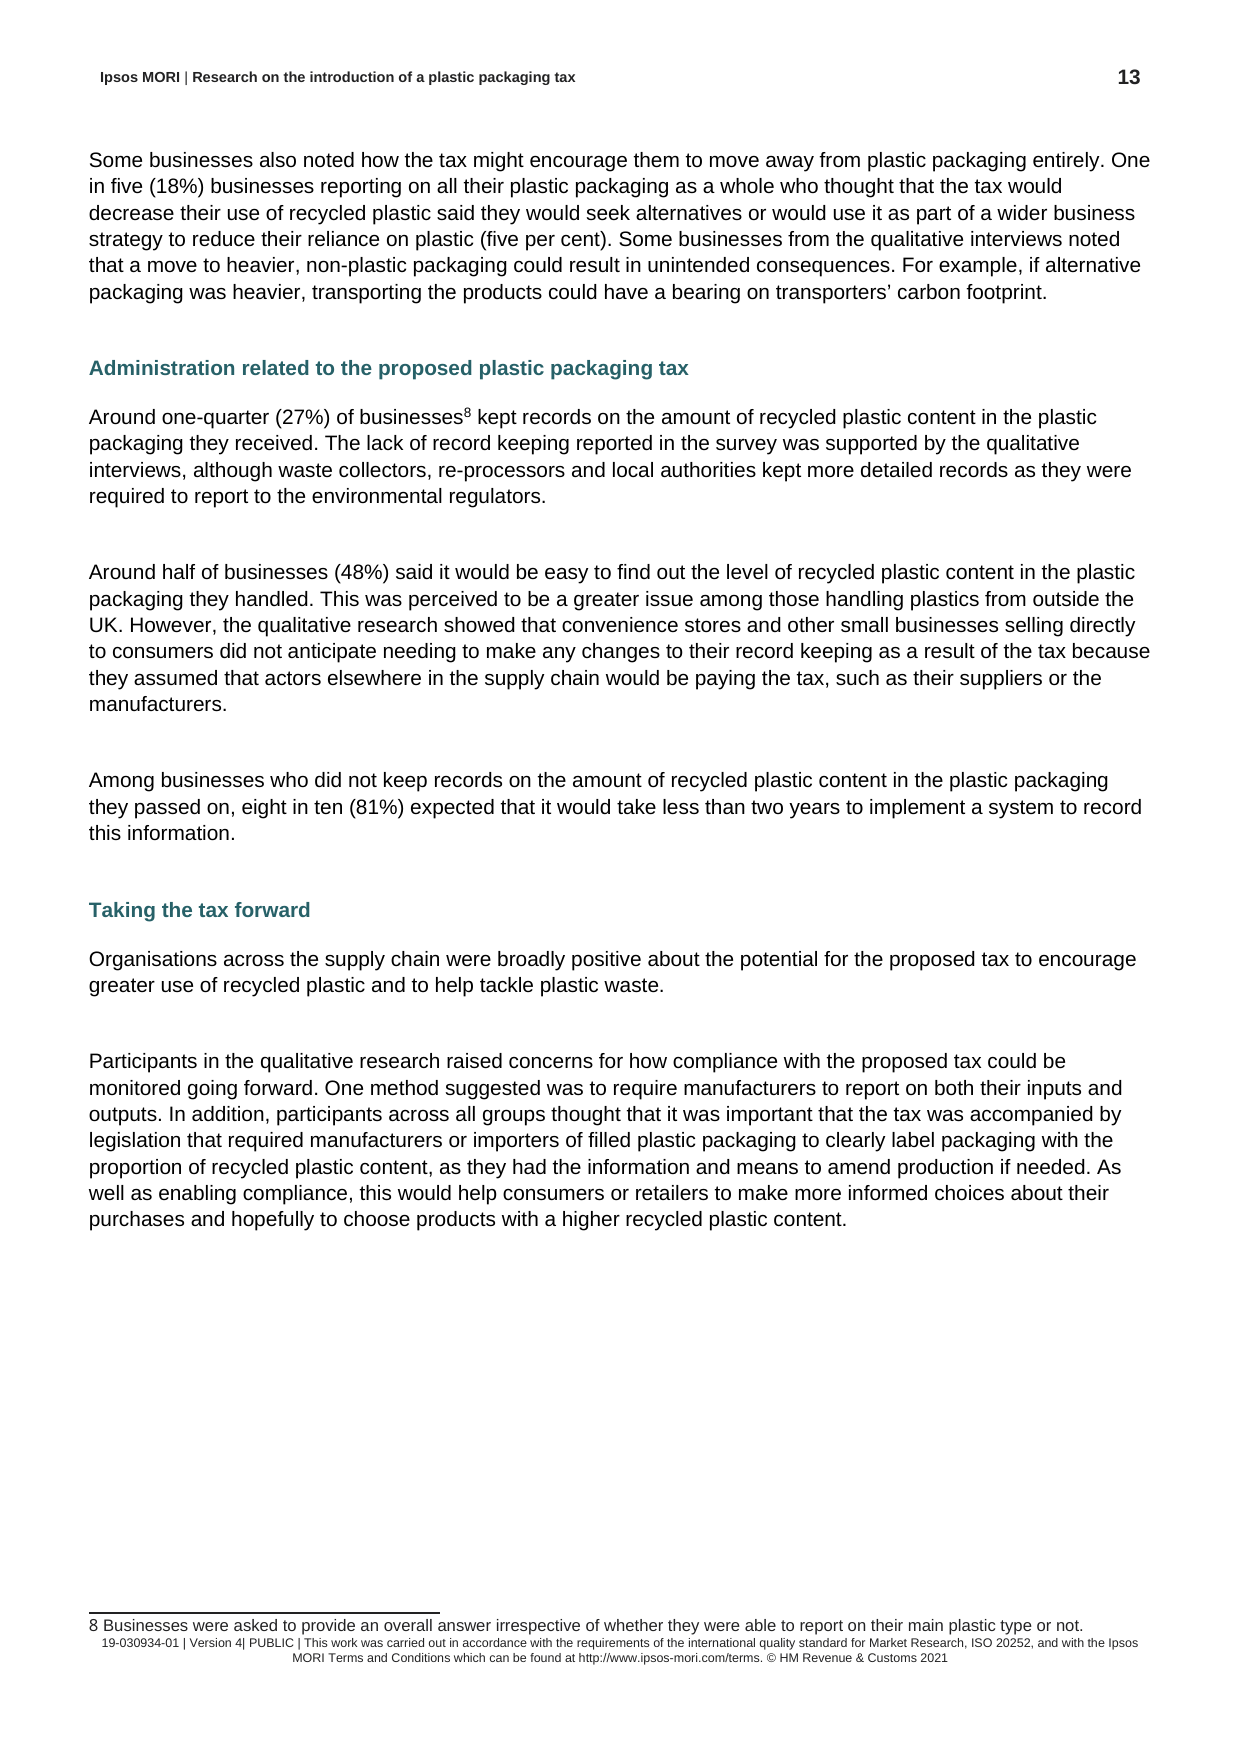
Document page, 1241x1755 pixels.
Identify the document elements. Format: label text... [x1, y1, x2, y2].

subtitle Administration related to the proposed plastic packaging tax [89, 356, 1152, 380]
text Participants in the qualitative research raised concerns for how compliance with the proposed tax could be monitored going forward. One method suggested was to require manufacturers to report on both their inputs and outputs. In addition, participants across all groups thought that it was important that the tax was accompanied by legislation that required manufacturers or importers of filled plastic packaging to clearly label packaging with the proportion of recycled plastic content, as they had the information and means to amend production if needed. As well as enabling compliance, this would help consumers or retailers to make more informed choices about their purchases and hopefully to choose products with a higher recycled plastic content. [89, 1049, 1152, 1231]
text Around one-quarter (27%) of businesses kept records on the amount of recycled plastic content in the plastic packaging they received. The lack of record keeping reported in the survey was supported by the qualitative interviews, although waste collectors, re-processors and local authorities kept more detailed records as they were required to report to the environmental regulators. [89, 405, 1152, 508]
text Among businesses who did not keep records on the amount of recycled plastic content in the plastic packaging they passed on, eight in ten (81%) expected that it would take less than two years to implement a system to record this information. [89, 768, 1152, 845]
text Some businesses also noted how the tax might encourage them to move away from plastic packaging entirely. One in five (18%) businesses reporting on all their plastic packaging as a whole who thought that the tax would decrease their use of recycled plastic said they would seek alternatives or would use it as part of a wider business strategy to reduce their reliance on plastic (five per cent). Some businesses from the qualitative interviews noted that a move to heavier, non-plastic packaging could result in unintended consequences. For example, if alternative packaging was heavier, transporting the products could have a bearing on transporters’ carbon footprint. [89, 148, 1152, 303]
subtitle Taking the tax forward [89, 897, 1152, 921]
text Organisations across the supply chain were broadly positive about the potential for the proposed tax to encourage greater use of recycled plastic and to help tackle plastic waste. [89, 946, 1152, 997]
text Around half of businesses (48%) said it would be easy to find out the level of recycled plastic content in the plastic packaging they handled. This was perceived to be a greater issue among those handling plastics from outside the UK. However, the qualitative research showed that convenience stores and other small businesses selling directly to consumers did not anticipate needing to make any changes to their record keeping as a result of the tax because they assumed that actors elsewhere in the supply chain would be paying the tax, such as their suppliers or the manufacturers. [89, 560, 1152, 716]
text Businesses were asked to provide an overall answer irrespective of whether they were able to report on their main plastic type or not. [89, 1613, 1152, 1636]
